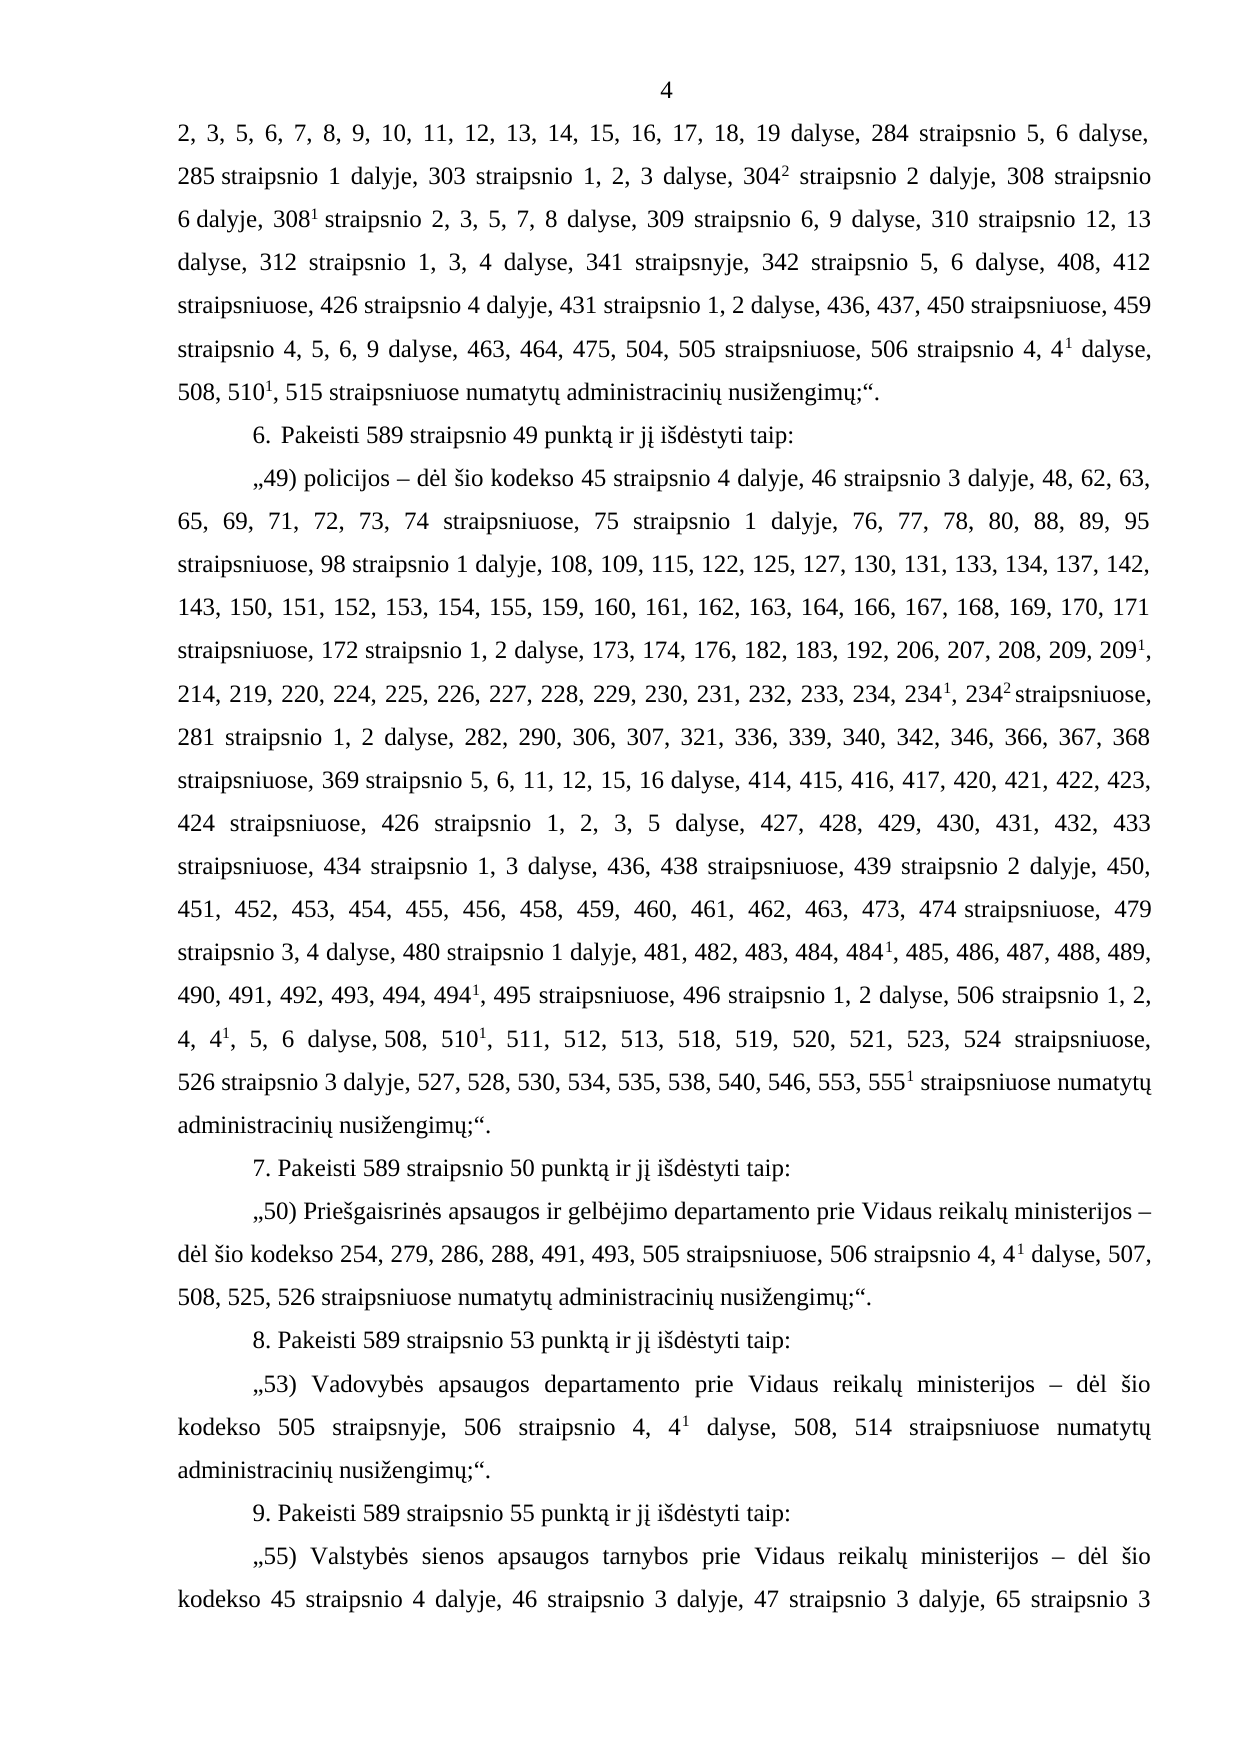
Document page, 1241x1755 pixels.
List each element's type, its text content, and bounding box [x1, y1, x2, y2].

text 8. Pakeisti 589 straipsnio 53 punktą ir jį išdėstyti taip: [177, 1326, 1152, 1354]
text „53) Vadovybės apsaugos departamento prie Vidaus reikalų ministerijos – dėl šio kodekso 505 straipsnyje, 506 straipsnio 4, 41 dalyse, 508, 514 straipsniuose numatytų administracinių nusižengimų;“. [177, 1369, 1152, 1484]
text 7. Pakeisti 589 straipsnio 50 punktą ir jį išdėstyti taip: [177, 1153, 1152, 1182]
text 9. Pakeisti 589 straipsnio 55 punktą ir jį išdėstyti taip: [177, 1498, 1152, 1527]
text 2, 3, 5, 6, 7, 8, 9, 10, 11, 12, 13, 14, 15, 16, 17, 18, 19 dalyse, 284 straipsnio 5, 6 dalyse, 285 straipsnio 1 dalyje, 303 straipsnio 1, 2, 3 dalyse, 3042 straipsnio 2 dalyje, 308 straipsnio 6 dalyje, 3081 straipsnio 2, 3, 5, 7, 8 dalyse, 309 straipsnio 6, 9 dalyse, 310 straipsnio 12, 13 dalyse, 312 straipsnio 1, 3, 4 dalyse, 341 straipsnyje, 342 straipsnio 5, 6 dalyse, 408, 412 straipsniuose, 426 straipsnio 4 dalyje, 431 straipsnio 1, 2 dalyse, 436, 437, 450 straipsniuose, 459 straipsnio 4, 5, 6, 9 dalyse, 463, 464, 475, 504, 505 straipsniuose, 506 straipsnio 4, 41 dalyse, 508, 5101, 515 straipsniuose numatytų administracinių nusižengimų;“. [177, 118, 1152, 406]
text „55) Valstybės sienos apsaugos tarnybos prie Vidaus reikalų ministerijos – dėl šio kodekso 45 straipsnio 4 dalyje, 46 straipsnio 3 dalyje, 47 straipsnio 3 dalyje, 65 straipsnio 3 [177, 1541, 1152, 1613]
text „50) Priešgaisrinės apsaugos ir gelbėjimo departamento prie Vidaus reikalų ministerijos – dėl šio kodekso 254, 279, 286, 288, 491, 493, 505 straipsniuose, 506 straipsnio 4, 41 dalyse, 507, 508, 525, 526 straipsniuose numatytų administracinių nusižengimų;“. [177, 1196, 1152, 1311]
text „49) policijos – dėl šio kodekso 45 straipsnio 4 dalyje, 46 straipsnio 3 dalyje, 48, 62, 63, 65, 69, 71, 72, 73, 74 straipsniuose, 75 straipsnio 1 dalyje, 76, 77, 78, 80, 88, 89, 95 straipsniuose, 98 straipsnio 1 dalyje, 108, 109, 115, 122, 125, 127, 130, 131, 133, 134, 137, 142, 143, 150, 151, 152, 153, 154, 155, 159, 160, 161, 162, 163, 164, 166, 167, 168, 169, 170, 171 straipsniuose, 172 straipsnio 1, 2 dalyse, 173, 174, 176, 182, 183, 192, 206, 207, 208, 209, 2091, 214, 219, 220, 224, 225, 226, 227, 228, 229, 230, 231, 232, 233, 234, 2341, 2342 straipsniuose, 281 straipsnio 1, 2 dalyse, 282, 290, 306, 307, 321, 336, 339, 340, 342, 346, 366, 367, 368 straipsniuose, 369 straipsnio 5, 6, 11, 12, 15, 16 dalyse, 414, 415, 416, 417, 420, 421, 422, 423, 424 straipsniuose, 426 straipsnio 1, 2, 3, 5 dalyse, 427, 428, 429, 430, 431, 432, 433 straipsniuose, 434 straipsnio 1, 3 dalyse, 436, 438 straipsniuose, 439 straipsnio 2 dalyje, 450, 451, 452, 453, 454, 455, 456, 458, 459, 460, 461, 462, 463, 473, 474 straipsniuose, 479 straipsnio 3, 4 dalyse, 480 straipsnio 1 dalyje, 481, 482, 483, 484, 4841, 485, 486, 487, 488, 489, 490, 491, 492, 493, 494, 4941, 495 straipsniuose, 496 straipsnio 1, 2 dalyse, 506 straipsnio 1, 2, 4, 41, 5, 6 dalyse, 508, 5101, 511, 512, 513, 518, 519, 520, 521, 523, 524 straipsniuose, 526 straipsnio 3 dalyje, 527, 528, 530, 534, 535, 538, 540, 546, 553, 5551 straipsniuose numatytų administracinių nusižengimų;“. [177, 463, 1152, 1139]
text 6. Pakeisti 589 straipsnio 49 punktą ir jį išdėstyti taip: [177, 420, 1152, 449]
